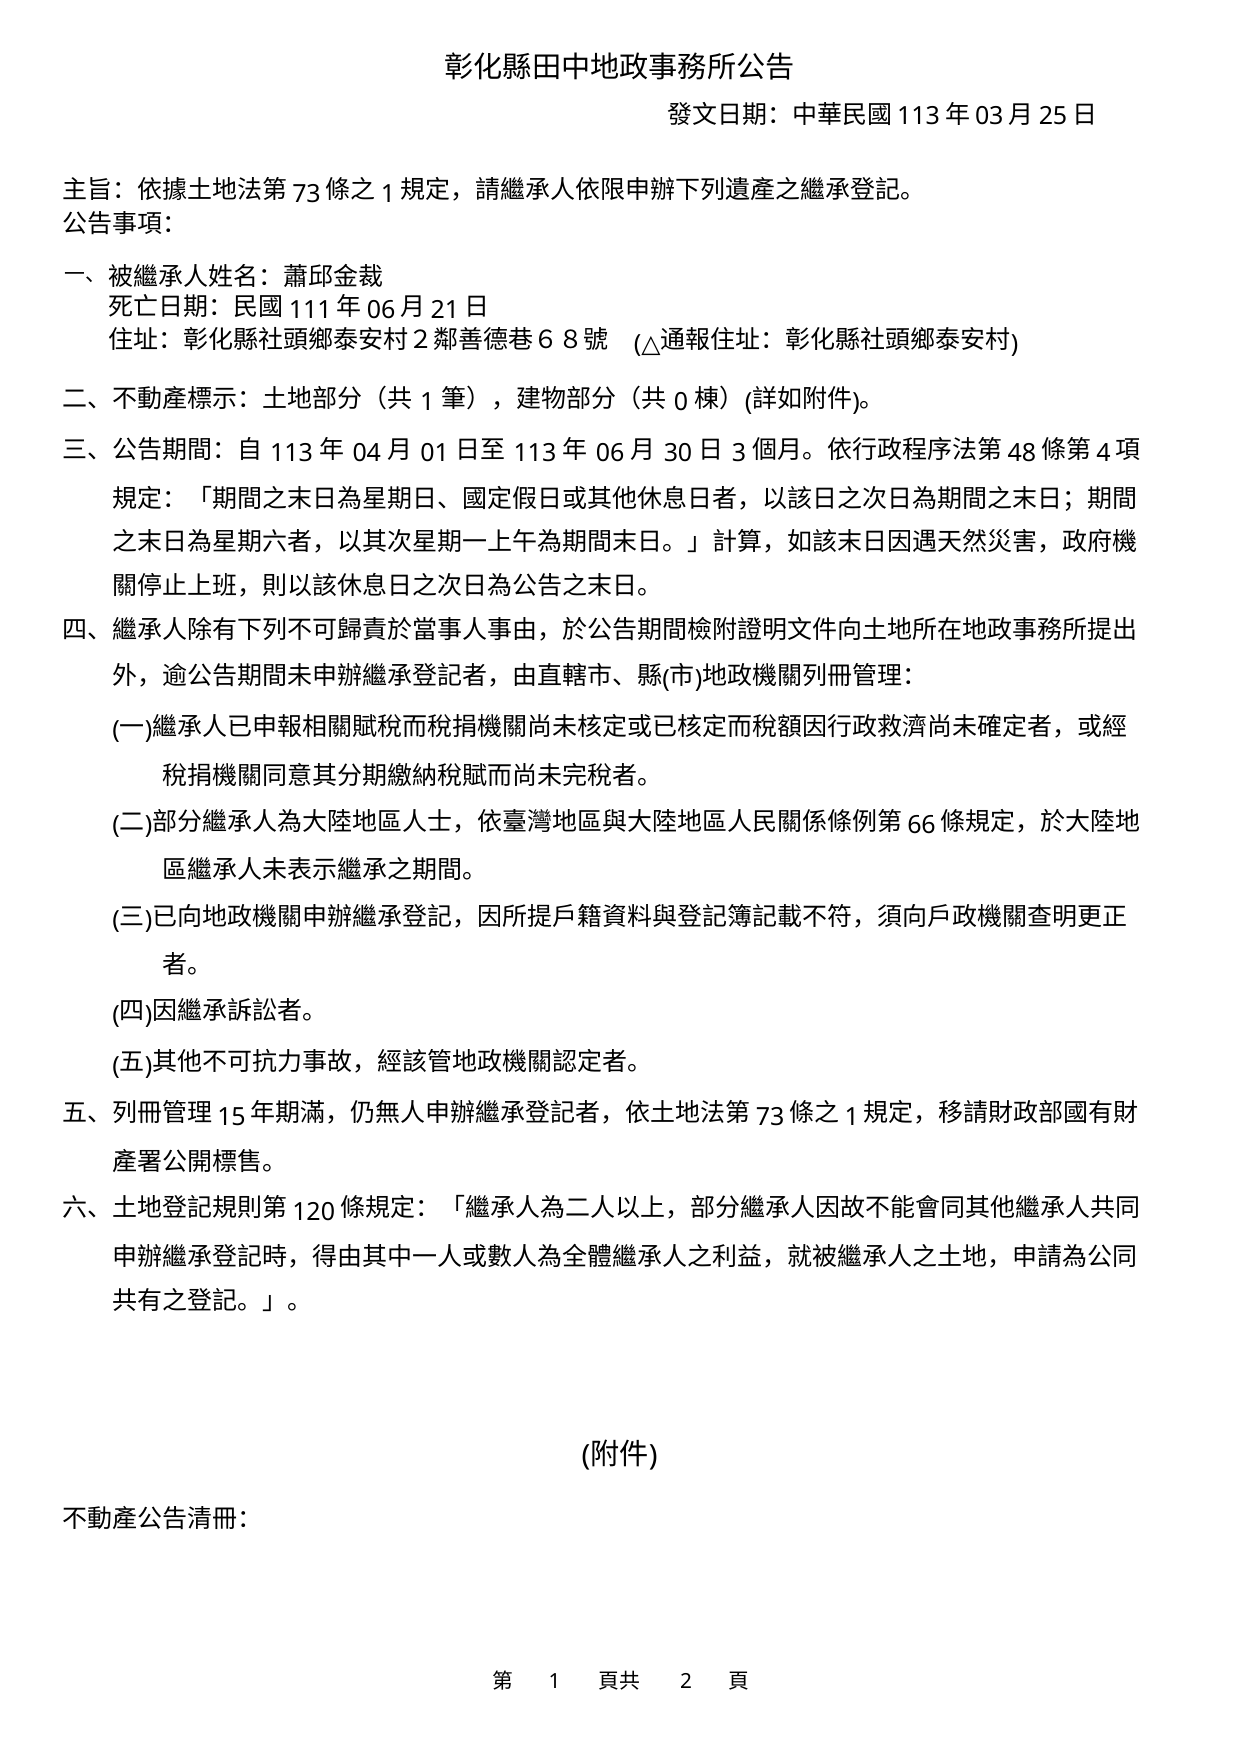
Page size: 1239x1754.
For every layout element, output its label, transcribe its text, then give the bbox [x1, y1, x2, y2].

table_cell [62, 1661, 109, 1701]
table_cell 2 [653, 1661, 718, 1701]
table_cell 主旨：依據土地法第73條之1規定，請繼承人依限申辦下列遺產之繼承登記。 公告事項： [62, 176, 1177, 262]
table_header [759, 0, 1177, 41]
table_cell [1177, 1557, 1239, 1661]
table_cell [1177, 246, 1239, 262]
table_cell 不動產公告清冊： [62, 1485, 1177, 1557]
table_header [718, 0, 759, 41]
table_cell [1177, 1485, 1239, 1557]
table_cell [0, 384, 62, 1383]
table_cell [759, 1557, 1177, 1661]
table_cell [0, 1424, 62, 1485]
table_cell [62, 1557, 109, 1661]
table_cell [653, 1383, 667, 1423]
table_header [62, 0, 109, 41]
table_cell [62, 1383, 109, 1423]
table_cell [0, 41, 62, 94]
table_cell 彰化縣田中地政事務所公告 [62, 41, 1177, 94]
table_cell [0, 263, 62, 313]
table_cell [523, 1383, 585, 1423]
table_cell 被繼承人姓名：蕭邱金裁 死亡日期：民國111年06月21日 住址：彰化縣社頭鄉泰安村２鄰善德巷６８號 (△通報住址：彰化縣社頭鄉泰安村) [109, 263, 1177, 384]
table_cell [585, 1383, 653, 1423]
table_cell 二、不動產標示：土地部分（共 1 筆），建物部分（共 0 棟）(詳如附件)。 三、公告期間：自 113 年 04 月 01 日至 113 年 06 月 30 日 3 個月。依行政程序法第48條第4項 規定：「期間之末日為星期日、國定假日或其他休息日者，以該日之次日為期間之末日；期間 之末日為星期六者，以其次星期一上午為期間末日。」計算，如該末日因遇天然災害，政府機 關停止上班，則以該休息日之次日為公告之末日。 四、繼承人除有下列不可歸責於當事人事由，於公告期間檢附證明文件向土地所在地政事務所提出 外，逾公告期間未申辦繼承登記者，由直轄市、縣(市)地政機關列冊管理： (一)繼承人已申報相關賦稅而稅捐機關尚未核定或已核定而稅額因行政救濟尚未確定者，或經 稅捐機關同意其分期繳納稅賦而尚未完稅者。 (二)部分繼承人為大陸地區人士，依臺灣地區與大陸地區人民關係條例第66條規定，於大陸地 區繼承人未表示繼承之期間。 (三)已向地政機關申辦繼承登記，因所提戶籍資料與登記簿記載不符，須向戶政機關查明更正 者。 (四)因繼承訴訟者。 (五)其他不可抗力事故，經該管地政機關認定者。 五、列冊管理15年期滿，仍無人申辦繼承登記者，依土地法第73條之1規定，移請財政部國有財 產署公開標售。 六、土地登記規則第120條規定：「繼承人為二人以上，部分繼承人因故不能會同其他繼承人共同 申辦繼承登記時，得由其中一人或數人為全體繼承人之利益，就被繼承人之土地，申請為公同 共有之登記。」。 [62, 384, 1177, 1383]
table_cell [667, 135, 718, 176]
table_cell [759, 1661, 1177, 1701]
table_cell [1177, 263, 1239, 313]
table_cell [759, 135, 1177, 176]
table_cell [0, 246, 62, 262]
table_cell [667, 1557, 718, 1661]
table_cell 頁共 [585, 1661, 653, 1701]
table_cell [1177, 176, 1239, 246]
table_cell [1177, 1661, 1239, 1701]
table_cell [523, 135, 585, 176]
table_cell [585, 135, 653, 176]
table_cell [483, 95, 523, 135]
table_cell [62, 135, 109, 176]
table_cell 第 [483, 1661, 523, 1701]
table_cell [585, 95, 653, 135]
table_header [523, 0, 585, 41]
table_cell 1 [523, 1661, 585, 1701]
table_cell [109, 1383, 482, 1423]
table_header [0, 0, 62, 41]
table_cell [483, 1383, 523, 1423]
table_header [653, 0, 667, 41]
table_cell [523, 1557, 585, 1661]
table_cell [718, 1557, 759, 1661]
table_cell [0, 135, 62, 176]
table_cell [653, 1557, 667, 1661]
table_header [109, 0, 482, 41]
table_cell [109, 1661, 482, 1701]
table_cell [0, 1557, 62, 1661]
table_cell [0, 314, 62, 384]
table_cell [0, 176, 62, 246]
table_cell [62, 95, 109, 135]
table_cell [1177, 1424, 1239, 1485]
table_cell [0, 95, 62, 135]
table_header [667, 0, 718, 41]
table_cell [1177, 1383, 1239, 1423]
table_cell [653, 95, 667, 135]
table_cell [667, 1383, 718, 1423]
table_cell [0, 1661, 62, 1701]
table_cell 一、 [62, 263, 109, 313]
table_cell [718, 1383, 759, 1423]
table_cell [1177, 95, 1239, 135]
table_cell [109, 95, 482, 135]
table_cell [1177, 41, 1239, 94]
table_cell [585, 1557, 653, 1661]
table_cell 頁 [718, 1661, 759, 1701]
table_cell [1177, 135, 1239, 176]
table_cell [109, 1557, 482, 1661]
table_header [1177, 0, 1239, 41]
table_cell [523, 95, 585, 135]
table_cell [1177, 384, 1239, 1383]
table_cell [109, 135, 482, 176]
table_cell [653, 135, 667, 176]
table_cell [62, 314, 109, 384]
table_cell 發文日期：中華民國113年03月25日 [667, 95, 1177, 135]
table_cell [0, 1383, 62, 1423]
table_header [483, 0, 523, 41]
table_cell [483, 135, 523, 176]
table_cell (附件) [62, 1424, 1177, 1485]
table_cell [759, 1383, 1177, 1423]
table_header [585, 0, 653, 41]
table_cell [718, 135, 759, 176]
table_cell [1177, 314, 1239, 384]
table_cell [0, 1485, 62, 1557]
table_cell [483, 1557, 523, 1661]
